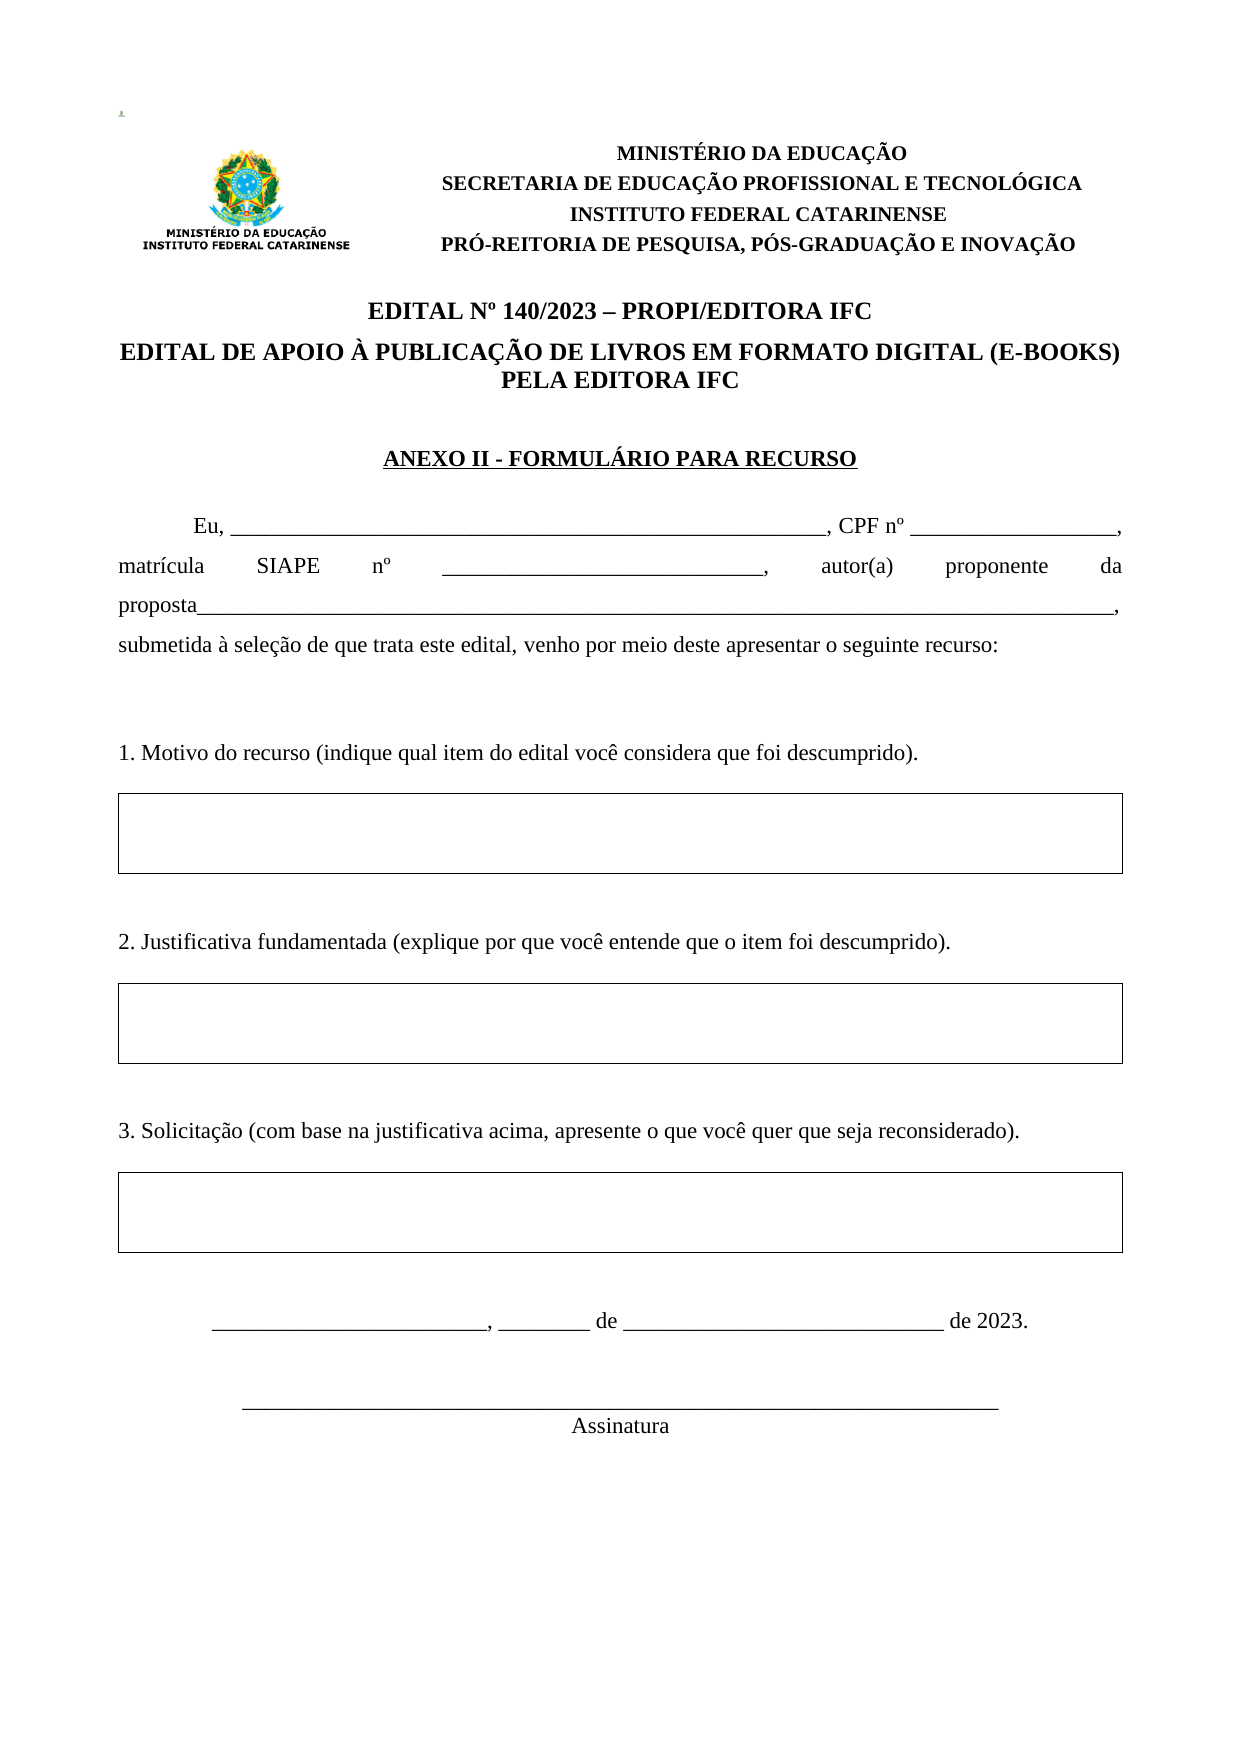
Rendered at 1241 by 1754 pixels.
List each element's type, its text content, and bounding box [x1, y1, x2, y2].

text 1. Motivo do recurso (indique qual item do edital você considera que foi descumprido). [118, 739, 1122, 765]
text Assinatura [118, 1412, 1122, 1439]
text __________________________________________________________________ [118, 1386, 1122, 1412]
picture [118, 110, 125, 117]
text ANEXO II - FORMULÁRIO PARA RECURSO [118, 445, 1122, 471]
text 2. Justificativa fundamentada (explique por que você entende que o item foi descumprido). [118, 928, 1122, 955]
table_header [119, 794, 1122, 873]
picture [141, 145, 353, 252]
text 3. Solicitação (com base na justificativa acima, apresente o que você quer que seja reconsiderado). [118, 1118, 1122, 1144]
table_header [119, 1173, 1122, 1252]
text EDITAL DE APOIO À PUBLICAÇÃO DE LIVROS EM FORMATO DIGITAL (E-BOOKS) PELA EDITORA IFC [118, 337, 1122, 394]
text Eu, ____________________________________________________, CPF nº __________________, matrícula SIAPE nº ____________________________, autor(a) proponente da proposta________________________________________________________________________________, submetida à seleção de que trata este edital, venho por meio deste apresentar o seguinte recurso: [118, 512, 1122, 657]
text EDITAL Nº 140/2023 – PROPI/EDITORA IFC [118, 296, 1122, 325]
text ________________________, ________ de ____________________________ de 2023. [118, 1307, 1122, 1333]
table_header [119, 984, 1122, 1062]
